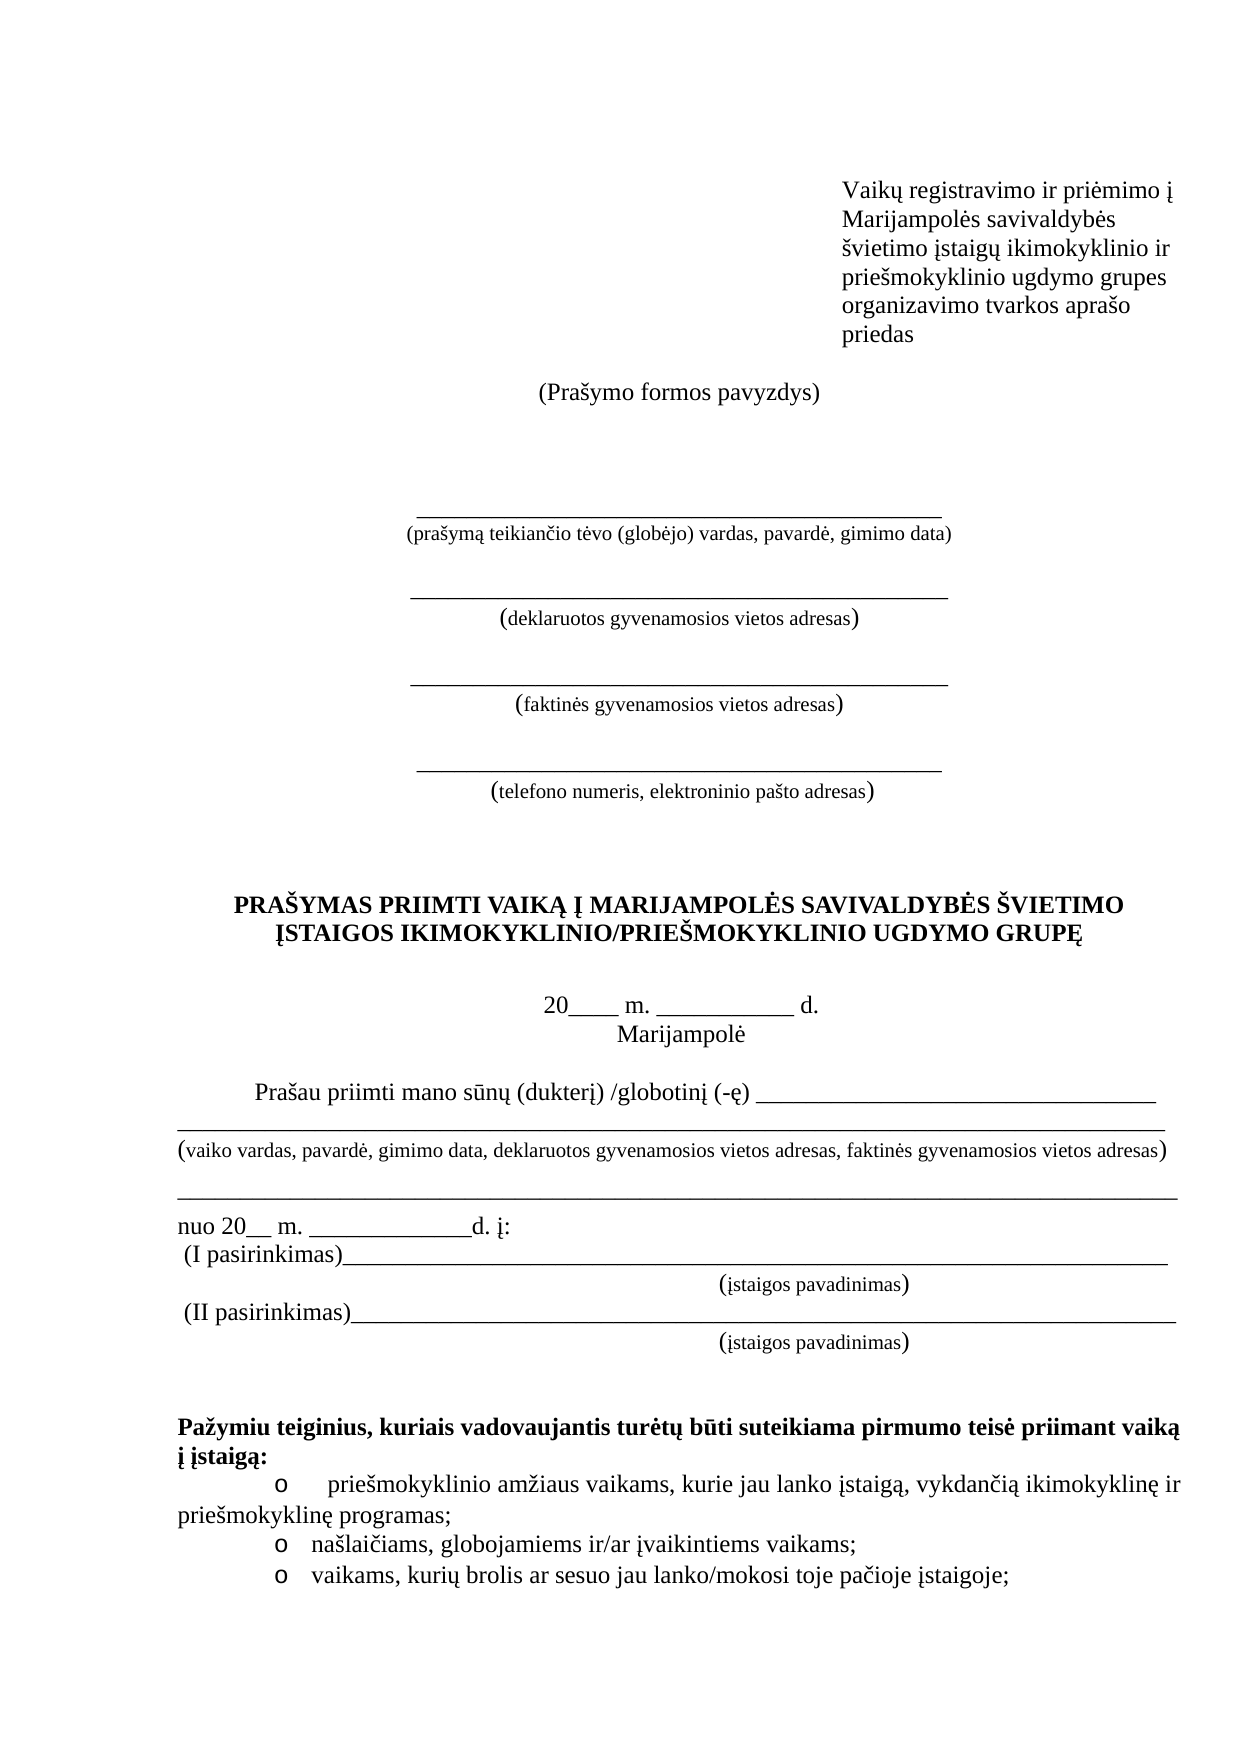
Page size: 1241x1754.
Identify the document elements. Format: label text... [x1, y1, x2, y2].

text (įstaigos pavadinimas) [447, 1268, 1181, 1297]
text Marijampolė [177, 1019, 1181, 1048]
text (vaiko vardas, pavardė, gimimo data, deklaruotos gyvenamosios vietos adresas, faktinės gyvenamosios vietos adresas) [177, 1134, 1181, 1163]
text (Prašymo formos pavyzdys) [177, 377, 1181, 406]
text (prašymą teikiančio tėvo (globėjo) vardas, pavardė, gimimo data) [177, 521, 1181, 545]
text Prašau priimti mano sūnų (dukterį) /globotinį (-ę) ________________________________ [177, 1077, 1181, 1105]
text ___________________________________________ [177, 660, 1181, 688]
text o priešmokyklinio amžiaus vaikams, kurie jau lanko įstaigą, vykdančią ikimokyklinę ir priešmokyklinę programas; [177, 1469, 1181, 1529]
text __________________________________________ [177, 746, 1181, 775]
text (deklaruotos gyvenamosios vietos adresas) [177, 602, 1181, 631]
text (II pasirinkimas)__________________________________________________________________ [177, 1297, 1181, 1326]
text priedas [842, 319, 1181, 348]
text 20____ m. ___________ d. [177, 990, 1181, 1019]
text PRAŠYMAS PRIIMTI VAIKĄ Į MARIJAMPOLĖS SAVIVALDYBĖS ŠVIETIMO ĮSTAIGOS IKIMOKYKLINIO/PRIEŠMOKYKLINIO UGDYMO GRUPĘ [177, 890, 1181, 947]
text _______________________________________________________________________________ [177, 1105, 1181, 1134]
text Vaikų registravimo ir priėmimo į Marijampolės savivaldybės švietimo įstaigų ikimokyklinio ir priešmokyklinio ugdymo grupes organizavimo tvarkos aprašo [842, 176, 1181, 319]
text ___________________________________________ [177, 573, 1181, 602]
text nuo 20__ m. _____________d. į: [177, 1211, 1181, 1239]
text (faktinės gyvenamosios vietos adresas) [177, 688, 1181, 717]
text (įstaigos pavadinimas) [447, 1326, 1181, 1354]
text __________________________________________ [177, 492, 1181, 521]
text (I pasirinkimas)__________________________________________________________________ [177, 1239, 1181, 1268]
text o vaikams, kurių brolis ar sesuo jau lanko/mokosi toje pačioje įstaigoje; [274, 1560, 1181, 1591]
text –––––––––––––––––––––––––––––––––––––––––––––––––––––––––––––––––––––––––––––––– [177, 1182, 1181, 1211]
text Pažymiu teiginius, kuriais vadovaujantis turėtų būti suteikiama pirmumo teisė priimant vaiką į įstaigą: [177, 1412, 1181, 1469]
text (telefono numeris, elektroninio pašto adresas) [177, 775, 1181, 803]
text o našlaičiams, globojamiems ir/ar įvaikintiems vaikams; [274, 1529, 1181, 1560]
